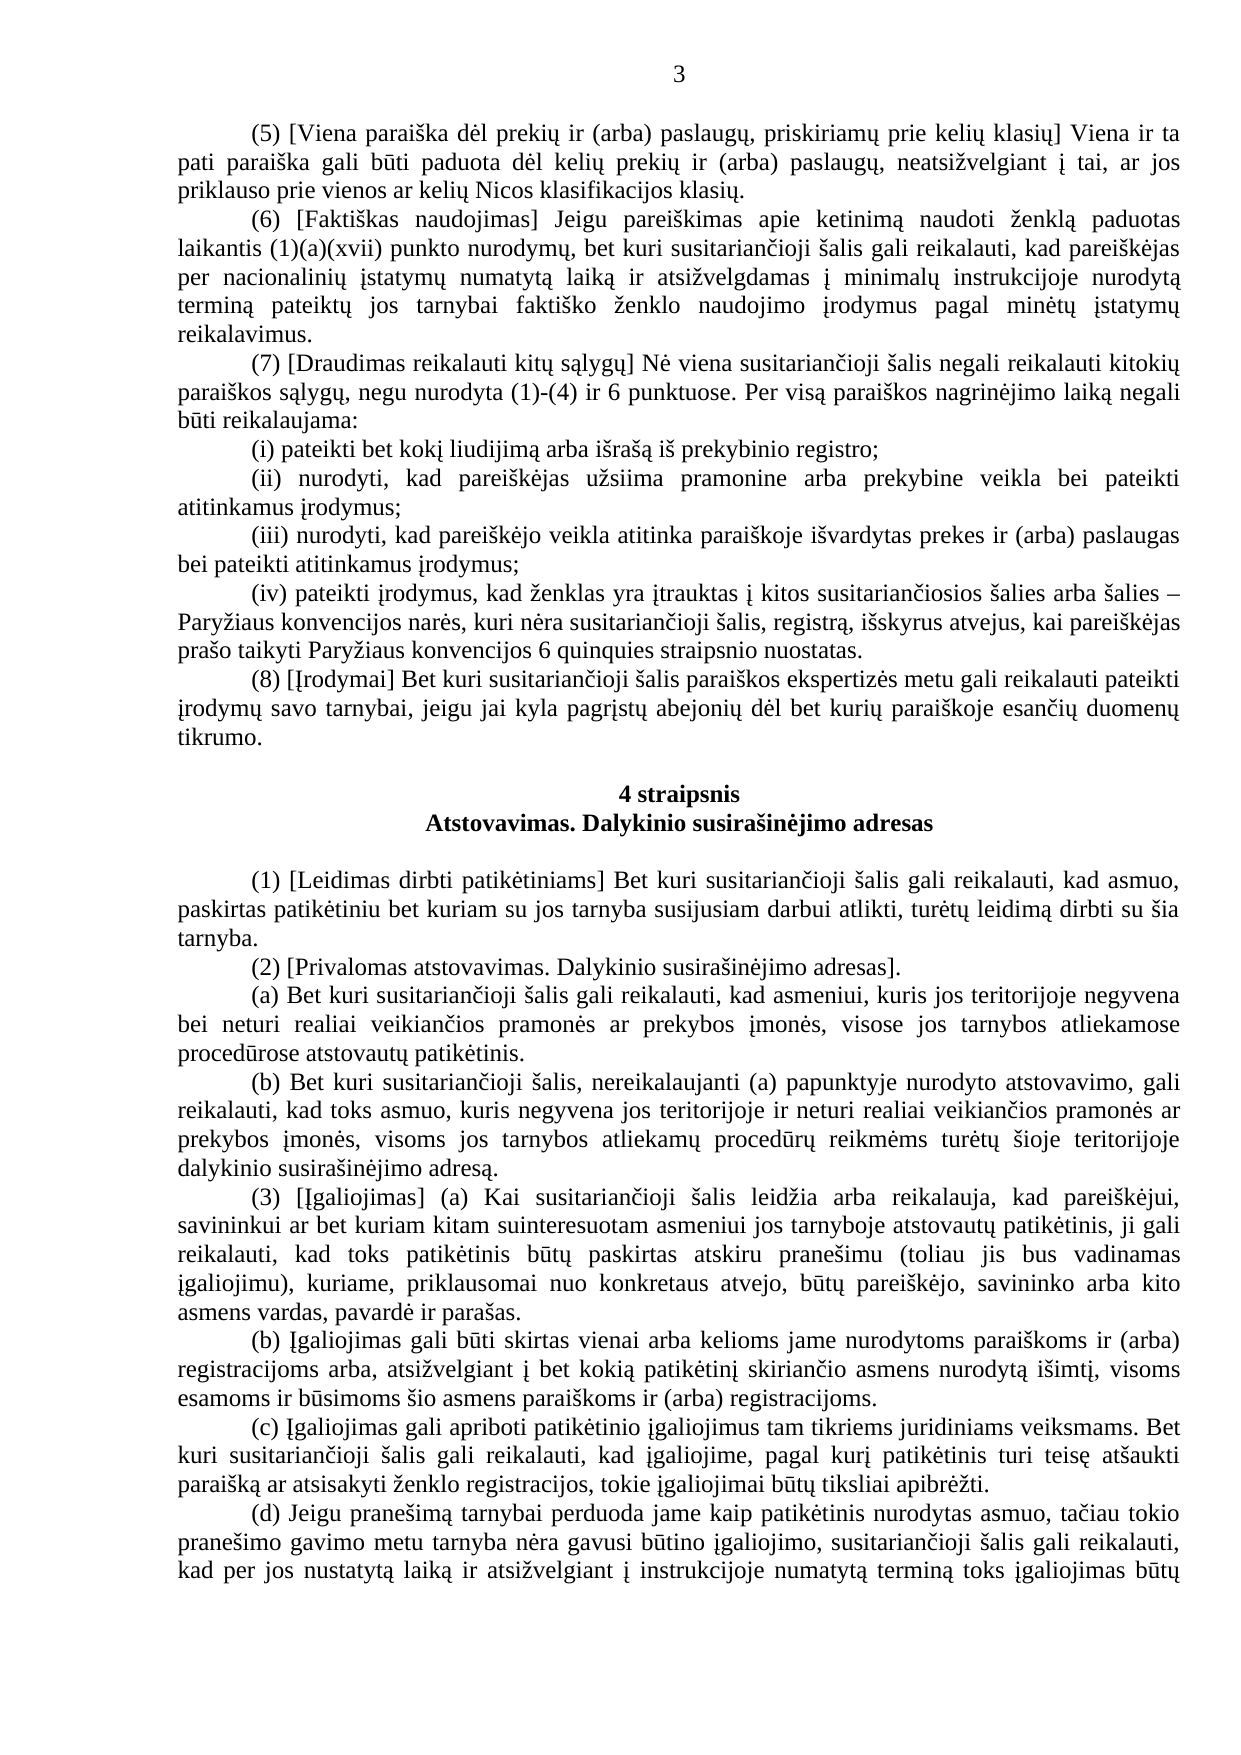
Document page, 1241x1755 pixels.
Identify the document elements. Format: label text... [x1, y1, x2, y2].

text (2) [Privalomas atstovavimas. Dalykinio susirašinėjimo adresas]. [177, 952, 1181, 981]
text (3) [Įgaliojimas] (a) Kai susitariančioji šalis leidžia arba reikalauja, kad pareiškėjui, savininkui ar bet kuriam kitam suinteresuotam asmeniui jos tarnyboje atstovautų patikėtinis, ji gali reikalauti, kad toks patikėtinis būtų paskirtas atskiru pranešimu (toliau jis bus vadinamas įgaliojimu), kuriame, priklausomai nuo konkretaus atvejo, būtų pareiškėjo, savininko arba kito asmens vardas, pavardė ir parašas. [177, 1182, 1181, 1326]
text (a) Bet kuri susitariančioji šalis gali reikalauti, kad asmeniui, kuris jos teritorijoje negyvena bei neturi realiai veikiančios pramonės ar prekybos įmonės, visose jos tarnybos atliekamose procedūrose atstovautų patikėtinis. [177, 981, 1181, 1067]
text (6) [Faktiškas naudojimas] Jeigu pareiškimas apie ketinimą naudoti ženklą paduotas laikantis (1)(a)(xvii) punkto nurodymų, bet kuri susitariančioji šalis gali reikalauti, kad pareiškėjas per nacionalinių įstatymų numatytą laiką ir atsižvelgdamas į minimalų instrukcijoje nurodytą terminą pateiktų jos tarnybai faktiško ženklo naudojimo įrodymus pagal minėtų įstatymų reikalavimus. [177, 204, 1181, 348]
text (ii) nurodyti, kad pareiškėjas užsiima pramonine arba prekybine veikla bei pateikti atitinkamus įrodymus; [177, 463, 1181, 521]
text (b) Įgaliojimas gali būti skirtas vienai arba kelioms jame nurodytoms paraiškoms ir (arba) registracijoms arba, atsižvelgiant į bet kokią patikėtinį skiriančio asmens nurodytą išimtį, visoms esamoms ir būsimoms šio asmens paraiškoms ir (arba) registracijoms. [177, 1326, 1181, 1412]
text (c) Įgaliojimas gali apriboti patikėtinio įgaliojimus tam tikriems juridiniams veiksmams. Bet kuri susitariančioji šalis gali reikalauti, kad įgaliojime, pagal kurį patikėtinis turi teisę atšaukti paraišką ar atsisakyti ženklo registracijos, tokie įgaliojimai būtų tiksliai apibrėžti. [177, 1412, 1181, 1498]
text (b) Bet kuri susitariančioji šalis, nereikalaujanti (a) papunktyje nurodyto atstovavimo, gali reikalauti, kad toks asmuo, kuris negyvena jos teritorijoje ir neturi realiai veikiančios pramonės ar prekybos įmonės, visoms jos tarnybos atliekamų procedūrų reikmėms turėtų šioje teritorijoje dalykinio susirašinėjimo adresą. [177, 1067, 1181, 1182]
text (i) pateikti bet kokį liudijimą arba išrašą iš prekybinio registro; [177, 434, 1181, 463]
text 4 straipsnis [177, 779, 1181, 808]
text (d) Jeigu pranešimą tarnybai perduoda jame kaip patikėtinis nurodytas asmuo, tačiau tokio pranešimo gavimo metu tarnyba nėra gavusi būtino įgaliojimo, susitariančioji šalis gali reikalauti, kad per jos nustatytą laiką ir atsižvelgiant į instrukcijoje numatytą terminą toks įgaliojimas būtų [177, 1498, 1181, 1584]
text (iv) pateikti įrodymus, kad ženklas yra įtrauktas į kitos susitariančiosios šalies arba šalies – Paryžiaus konvencijos narės, kuri nėra susitariančioji šalis, registrą, išskyrus atvejus, kai pareiškėjas prašo taikyti Paryžiaus konvencijos 6 quinquies straipsnio nuostatas. [177, 578, 1181, 664]
text (7) [Draudimas reikalauti kitų sąlygų] Nė viena susitariančioji šalis negali reikalauti kitokių paraiškos sąlygų, negu nurodyta (1)-(4) ir 6 punktuose. Per visą paraiškos nagrinėjimo laiką negali būti reikalaujama: [177, 348, 1181, 434]
text (5) [Viena paraiška dėl prekių ir (arba) paslaugų, priskiriamų prie kelių klasių] Viena ir ta pati paraiška gali būti paduota dėl kelių prekių ir (arba) paslaugų, neatsižvelgiant į tai, ar jos priklauso prie vienos ar kelių Nicos klasifikacijos klasių. [177, 118, 1181, 204]
text (1) [Leidimas dirbti patikėtiniams] Bet kuri susitariančioji šalis gali reikalauti, kad asmuo, paskirtas patikėtiniu bet kuriam su jos tarnyba susijusiam darbui atlikti, turėtų leidimą dirbti su šia tarnyba. [177, 866, 1181, 952]
text (iii) nurodyti, kad pareiškėjo veikla atitinka paraiškoje išvardytas prekes ir (arba) paslaugas bei pateikti atitinkamus įrodymus; [177, 521, 1181, 578]
text (8) [Įrodymai] Bet kuri susitariančioji šalis paraiškos ekspertizės metu gali reikalauti pateikti įrodymų savo tarnybai, jeigu jai kyla pagrįstų abejonių dėl bet kurių paraiškoje esančių duomenų tikrumo. [177, 664, 1181, 751]
text Atstovavimas. Dalykinio susirašinėjimo adresas [177, 808, 1181, 837]
